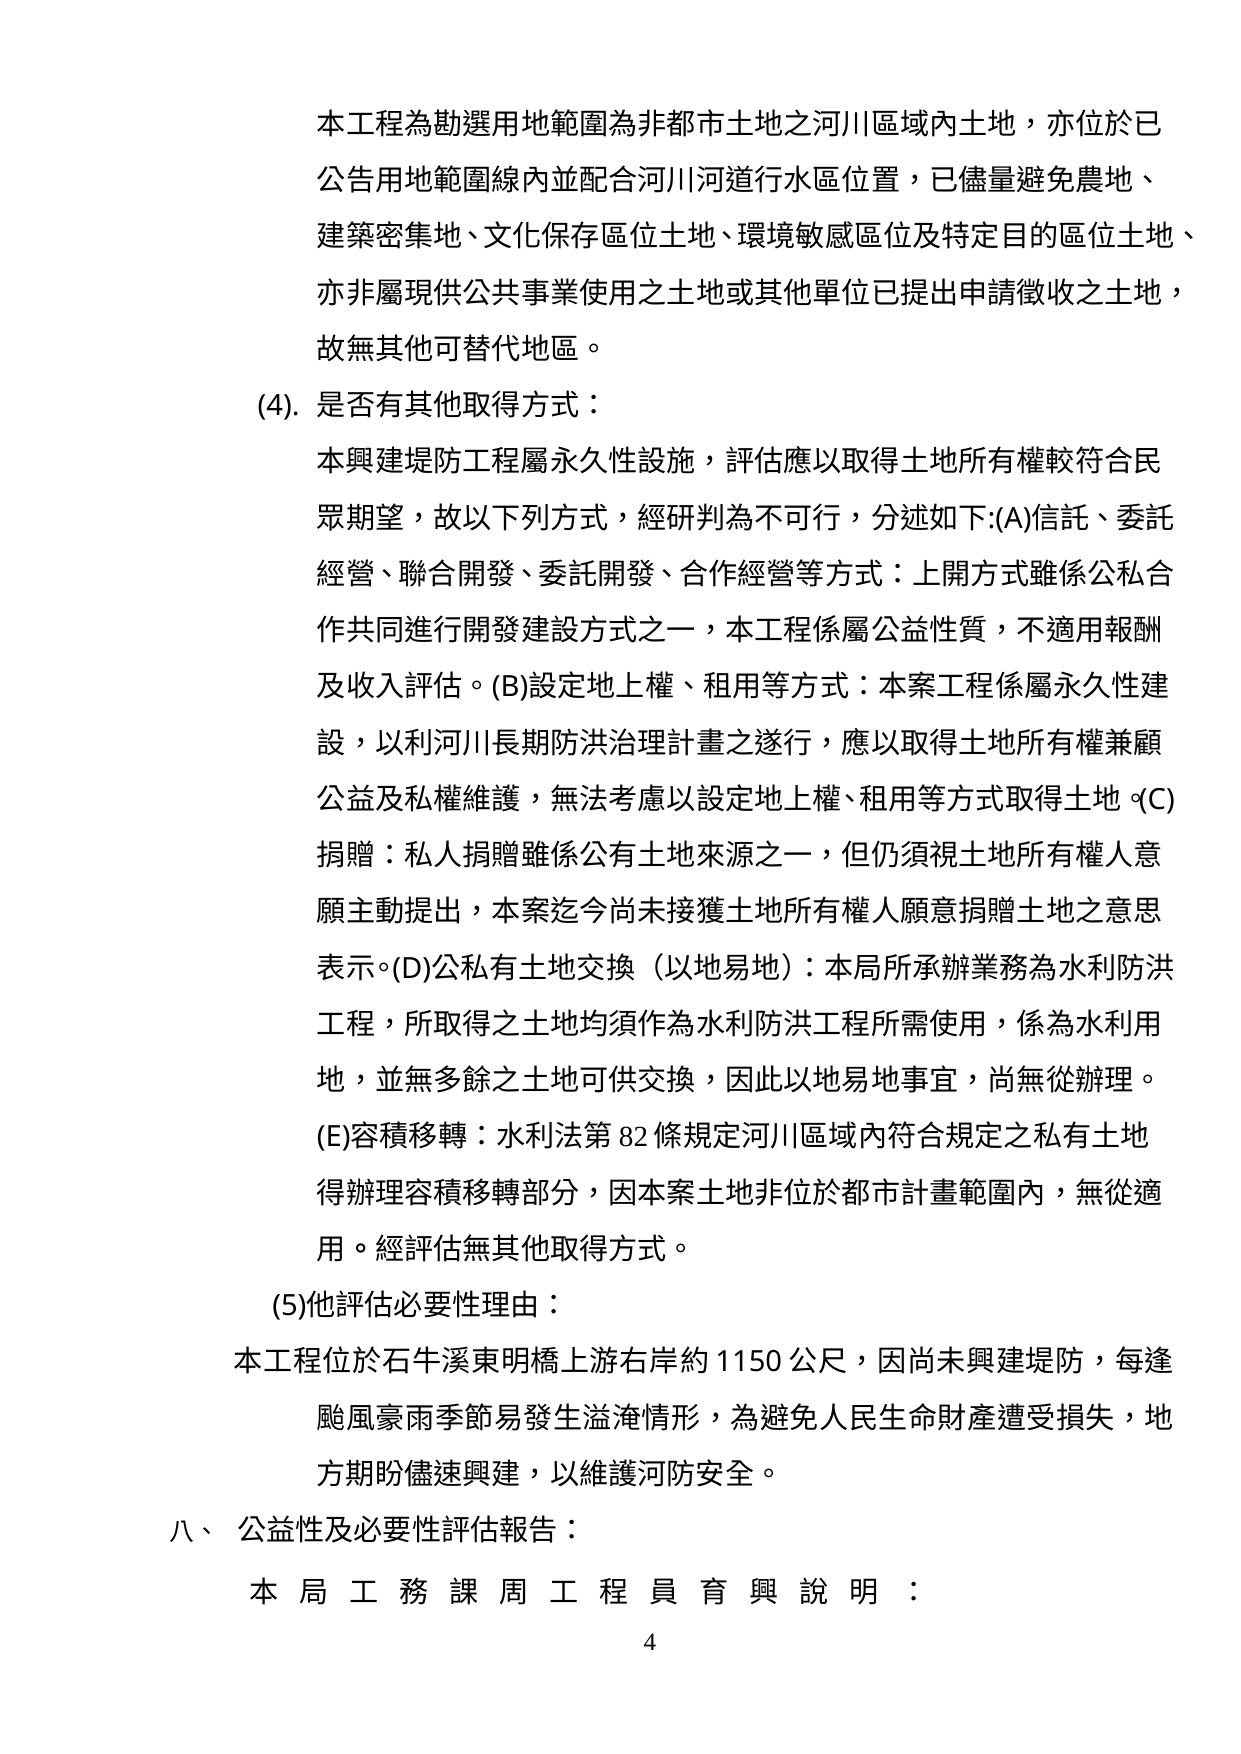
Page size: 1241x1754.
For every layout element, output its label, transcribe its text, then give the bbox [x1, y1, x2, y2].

text 本工程位於石牛溪東明橋上游右岸約1150公尺，因尚未興建堤防，每逢颱風豪雨季節易發生溢淹情形，為避免人民生命財產遭受損失，地方期盼儘速興建，以維護河防安全。 [127, 1327, 1174, 1496]
text (5)他評估必要性理由： [225, 1271, 1174, 1327]
list 用地勘選有無其他可替代地區： 本工程為勘選用地範圍為非都市土地之河川區域內土地，亦位於已公告用地範圍線內並配合河川河道行水區位置，已儘量避免農地、建築密集地、文化保存區位土地、環境敏感區位及特定目的區位土地、亦非屬現供公共事業使用之土地或其他單位已提出申請徵收之土地，故無其他可替代地區。 [257, 89, 1174, 371]
text 本興建堤防工程屬永久性設施，評估應以取得土地所有權較符合民眾期望，故以下列方式，經研判為不可行，分述如下:(A)信託、委託經營、聯合開發、委託開發、合作經營等方式：上開方式雖係公私合作共同進行開發建設方式之一，本工程係屬公益性質，不適用報酬及收入評估。(B)設定地上權、租用等方式：本案工程係屬永久性建設，以利河川長期防洪治理計畫之遂行，應以取得土地所有權兼顧公益及私權維護，無法考慮以設定地上權、租用等方式取得土地。(C) 捐贈：私人捐贈雖係公有土地來源之一，但仍須視土地所有權人意願主動提出，本案迄今尚未接獲土地所有權人願意捐贈土地之意思表示。(D)公私有土地交換（以地易地）：本局所承辦業務為水利防洪工程，所取得之土地均須作為水利防洪工程所需使用，係為水利用地，並無多餘之土地可供交換，因此以地易地事宜，尚無從辦理。(E)容積移轉：水利法第82條規定河川區域內符合規定之私有土地得辦理容積移轉部分，因本案土地非位於都市計畫範圍內，無從適用。經評估無其他取得方式。 [316, 427, 1174, 1271]
list 是否有其他取得方式： [257, 371, 1174, 427]
list 公益性及必要性評估報告： [169, 1496, 1174, 1552]
text 本局工務課周工程員育興說明： [233, 1552, 1174, 1627]
